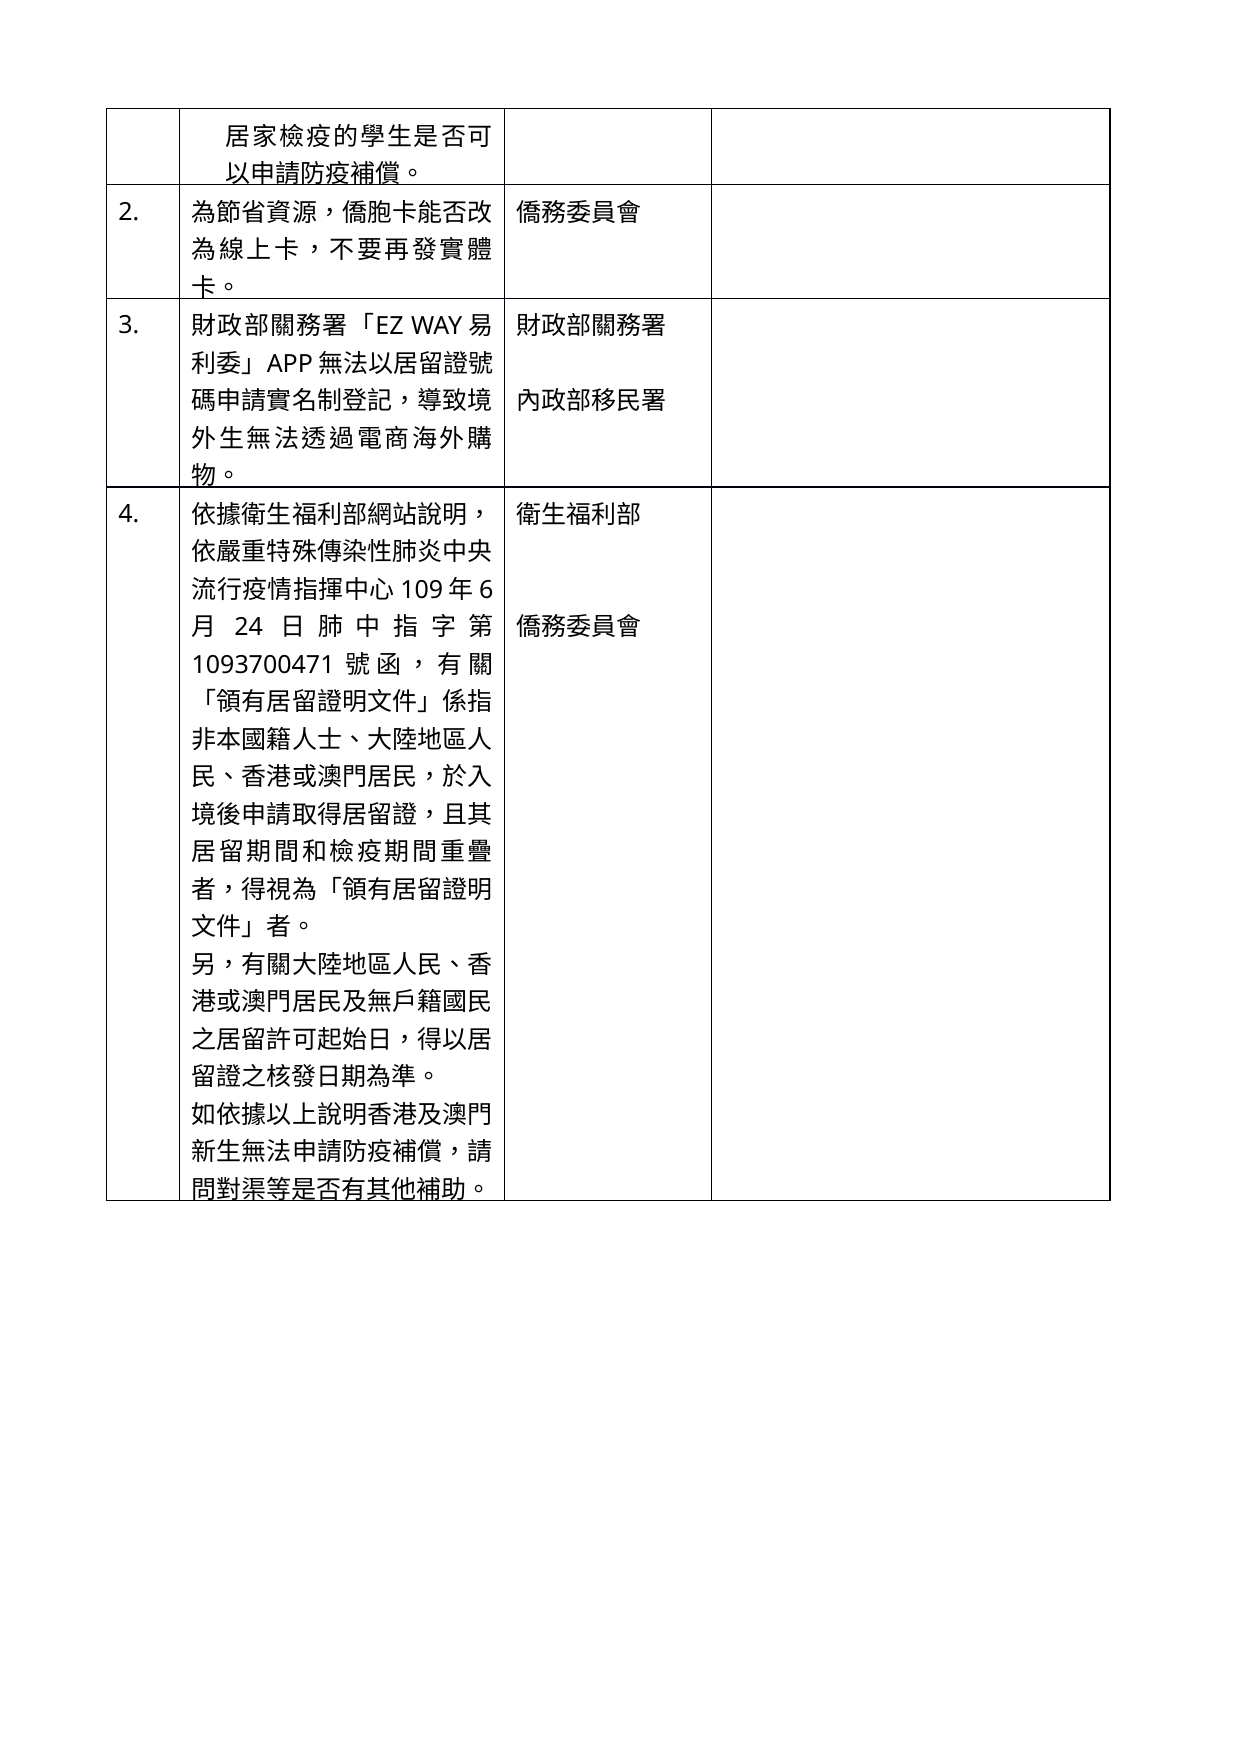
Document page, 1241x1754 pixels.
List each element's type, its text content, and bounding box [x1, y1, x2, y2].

table_cell [712, 185, 1109, 298]
table_cell 僑務委員會 [505, 185, 711, 298]
table_cell [712, 109, 1109, 184]
table_cell [712, 488, 1109, 1200]
table_cell [505, 109, 711, 184]
table_cell [107, 109, 179, 184]
table_cell 財政部關務署 內政部移民署 [505, 299, 711, 486]
table_cell 依據衛生福利部網站說明，依嚴重特殊傳染性肺炎中央流行疫情指揮中心109年6月24日肺中指字第1093700471號函，有關「領有居留證明文件」係指非本國籍人士、大陸地區人民、香港或澳門居民，於入境後申請取得居留證，且其居留期間和檢疫期間重疊者，得視為「領有居留證明文件」者。 另，有關大陸地區人民、香港或澳門居民及無戶籍國民之居留許可起始日，得以居留證之核發日期為準。 如依據以上說明香港及澳門新生無法申請防疫補償，請問對渠等是否有其他補助。 [180, 488, 504, 1200]
table_cell 為節省資源，僑胞卡能否改為線上卡，不要再發實體卡。 [180, 185, 504, 298]
table_cell 2. [107, 185, 179, 298]
table_cell 財政部關務署「EZ WAY易利委」APP無法以居留證號碼申請實名制登記，導致境外生無法透過電商海外購物。 [180, 299, 504, 486]
table_cell 居家檢疫的學生是否可以申請防疫補償。 [180, 109, 504, 184]
table_cell [712, 299, 1109, 486]
table_cell 4. [107, 488, 179, 1200]
table_cell 3. [107, 299, 179, 486]
table_cell 衛生福利部 僑務委員會 [505, 488, 711, 1200]
